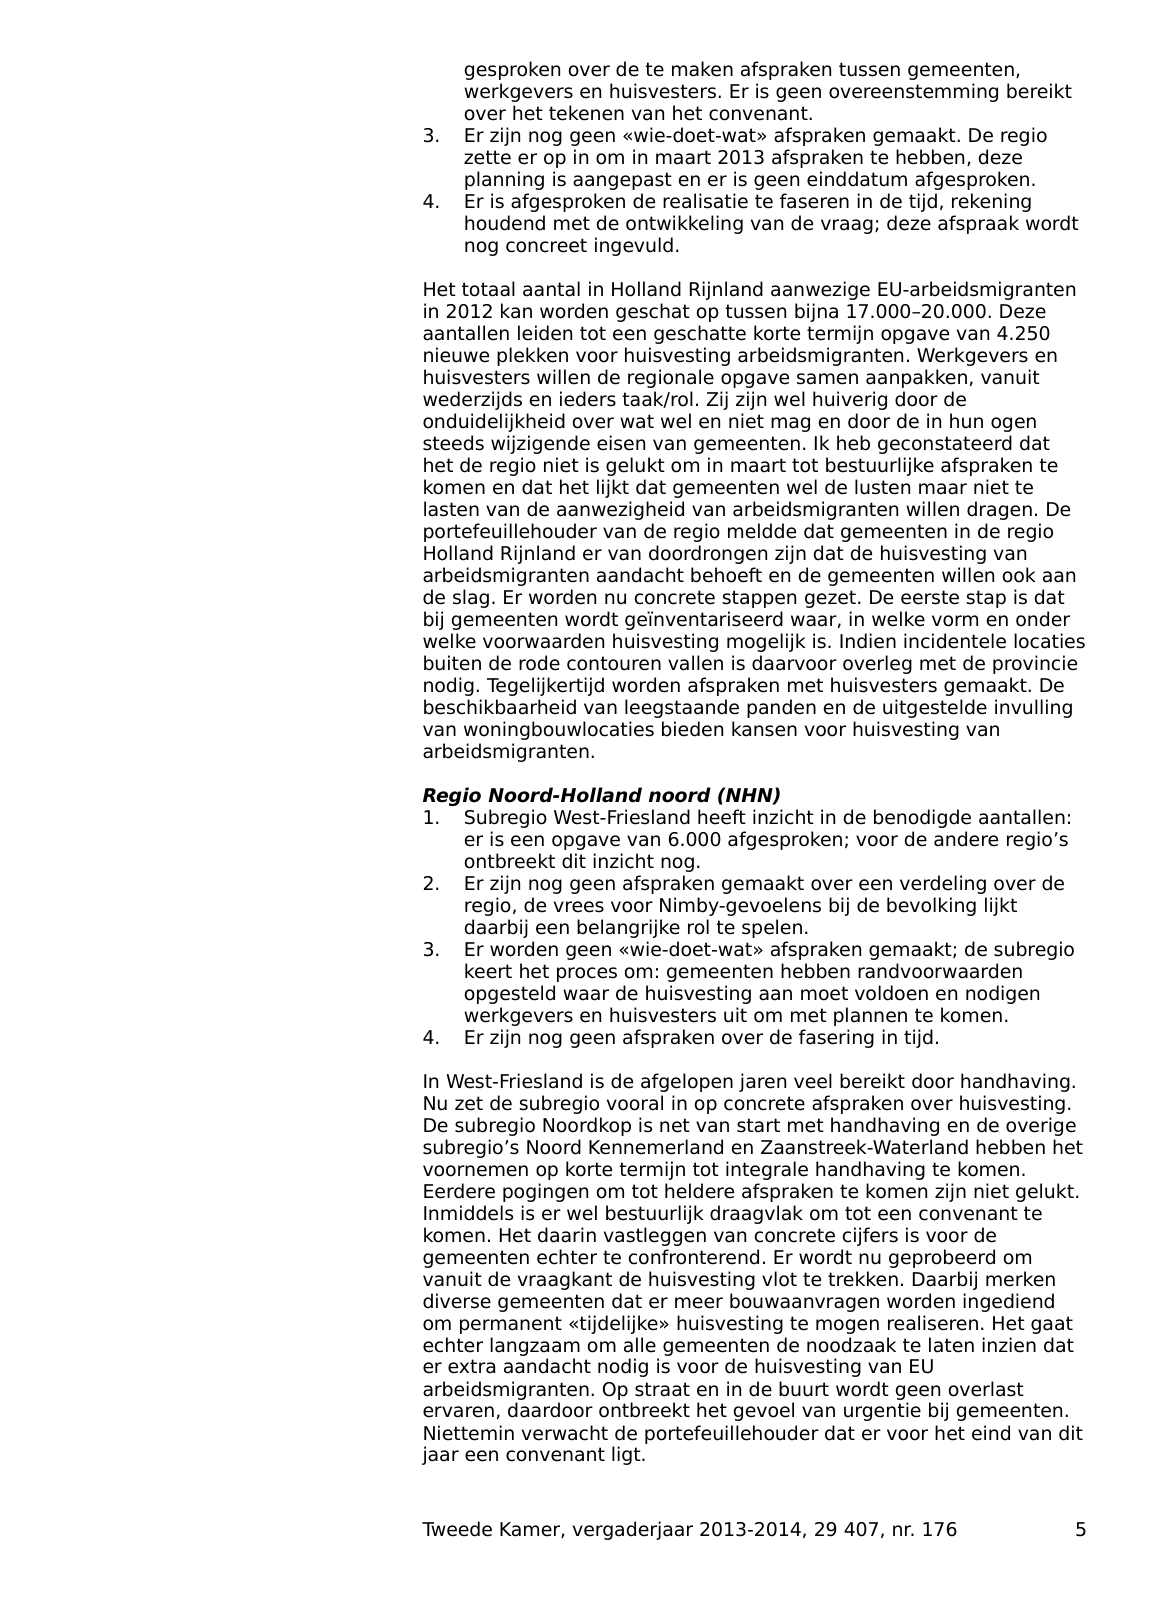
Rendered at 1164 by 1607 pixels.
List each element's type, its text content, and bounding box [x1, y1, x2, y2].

text 3. Er zijn nog geen «wie-doet-wat» afspraken gemaakt. De regio zette er op in om in maart 2013 afspraken te hebben, deze planning is aangepast en er is geen einddatum afgesproken. [422, 125, 1087, 191]
text In West-Friesland is de afgelopen jaren veel bereikt door handhaving. Nu zet de subregio vooral in op concrete afspraken over huisvesting. De subregio Noordkop is net van start met handhaving en de overige subregio’s Noord Kennemerland en Zaanstreek-Waterland hebben het voornemen op korte termijn tot integrale handhaving te komen. Eerdere pogingen om tot heldere afspraken te komen zijn niet gelukt. Inmiddels is er wel bestuurlijk draagvlak om tot een convenant te komen. Het daarin vastleggen van concrete cijfers is voor de gemeenten echter te confronterend. Er wordt nu geprobeerd om vanuit de vraagkant de huisvesting vlot te trekken. Daarbij merken diverse gemeenten dat er meer bouwaanvragen worden ingediend om permanent «tijdelijke» huisvesting te mogen realiseren. Het gaat echter langzaam om alle gemeenten de noodzaak te laten inzien dat er extra aandacht nodig is voor de huisvesting van EU arbeidsmigranten. Op straat en in de buurt wordt geen overlast ervaren, daardoor ontbreekt het gevoel van urgentie bij gemeenten. Niettemin verwacht de portefeuillehouder dat er voor het eind van dit jaar een convenant ligt. [422, 1071, 1087, 1466]
text Het totaal aantal in Holland Rijnland aanwezige EU-arbeidsmigranten in 2012 kan worden geschat op tussen bijna 17.000–20.000. Deze aantallen leiden tot een geschatte korte termijn opgave van 4.250 nieuwe plekken voor huisvesting arbeidsmigranten. Werkgevers en huisvesters willen de regionale opgave samen aanpakken, vanuit wederzijds en ieders taak/rol. Zij zijn wel huiverig door de onduidelijkheid over wat wel en niet mag en door de in hun ogen steeds wijzigende eisen van gemeenten. Ik heb geconstateerd dat het de regio niet is gelukt om in maart tot bestuurlijke afspraken te komen en dat het lijkt dat gemeenten wel de lusten maar niet te lasten van de aanwezigheid van arbeidsmigranten willen dragen. De portefeuillehouder van de regio meldde dat gemeenten in de regio Holland Rijnland er van doordrongen zijn dat de huisvesting van arbeidsmigranten aandacht behoeft en de gemeenten willen ook aan de slag. Er worden nu concrete stappen gezet. De eerste stap is dat bij gemeenten wordt geïnventariseerd waar, in welke vorm en onder welke voorwaarden huisvesting mogelijk is. Indien incidentele locaties buiten de rode contouren vallen is daarvoor overleg met de provincie nodig. Tegelijkertijd worden afspraken met huisvesters gemaakt. De beschikbaarheid van leegstaande panden en de uitgestelde invulling van woningbouwlocaties bieden kansen voor huisvesting van arbeidsmigranten. [422, 279, 1087, 763]
text 4. Er zijn nog geen afspraken over de fasering in tijd. [422, 1027, 1087, 1048]
text 1. Subregio West-Friesland heeft inzicht in de benodigde aantallen: er is een opgave van 6.000 afgesproken; voor de andere regio’s ontbreekt dit inzicht nog. [422, 807, 1087, 873]
text 3. Er worden geen «wie-doet-wat» afspraken gemaakt; de subregio keert het proces om: gemeenten hebben randvoorwaarden opgesteld waar de huisvesting aan moet voldoen en nodigen werkgevers en huisvesters uit om met plannen te komen. [422, 939, 1087, 1027]
text 4. Er is afgesproken de realisatie te faseren in de tijd, rekening houdend met de ontwikkeling van de vraag; deze afspraak wordt nog concreet ingevuld. [422, 191, 1087, 257]
text 2. Er zijn nog geen afspraken gemaakt over een verdeling over de regio, de vrees voor Nimby-gevoelens bij de bevolking lijkt daarbij een belangrijke rol te spelen. [422, 873, 1087, 939]
text gesproken over de te maken afspraken tussen gemeenten, werkgevers en huisvesters. Er is geen overeenstemming bereikt over het tekenen van het convenant. [422, 59, 1087, 125]
subtitle Regio Noord-Holland noord (NHN) [422, 785, 1087, 807]
